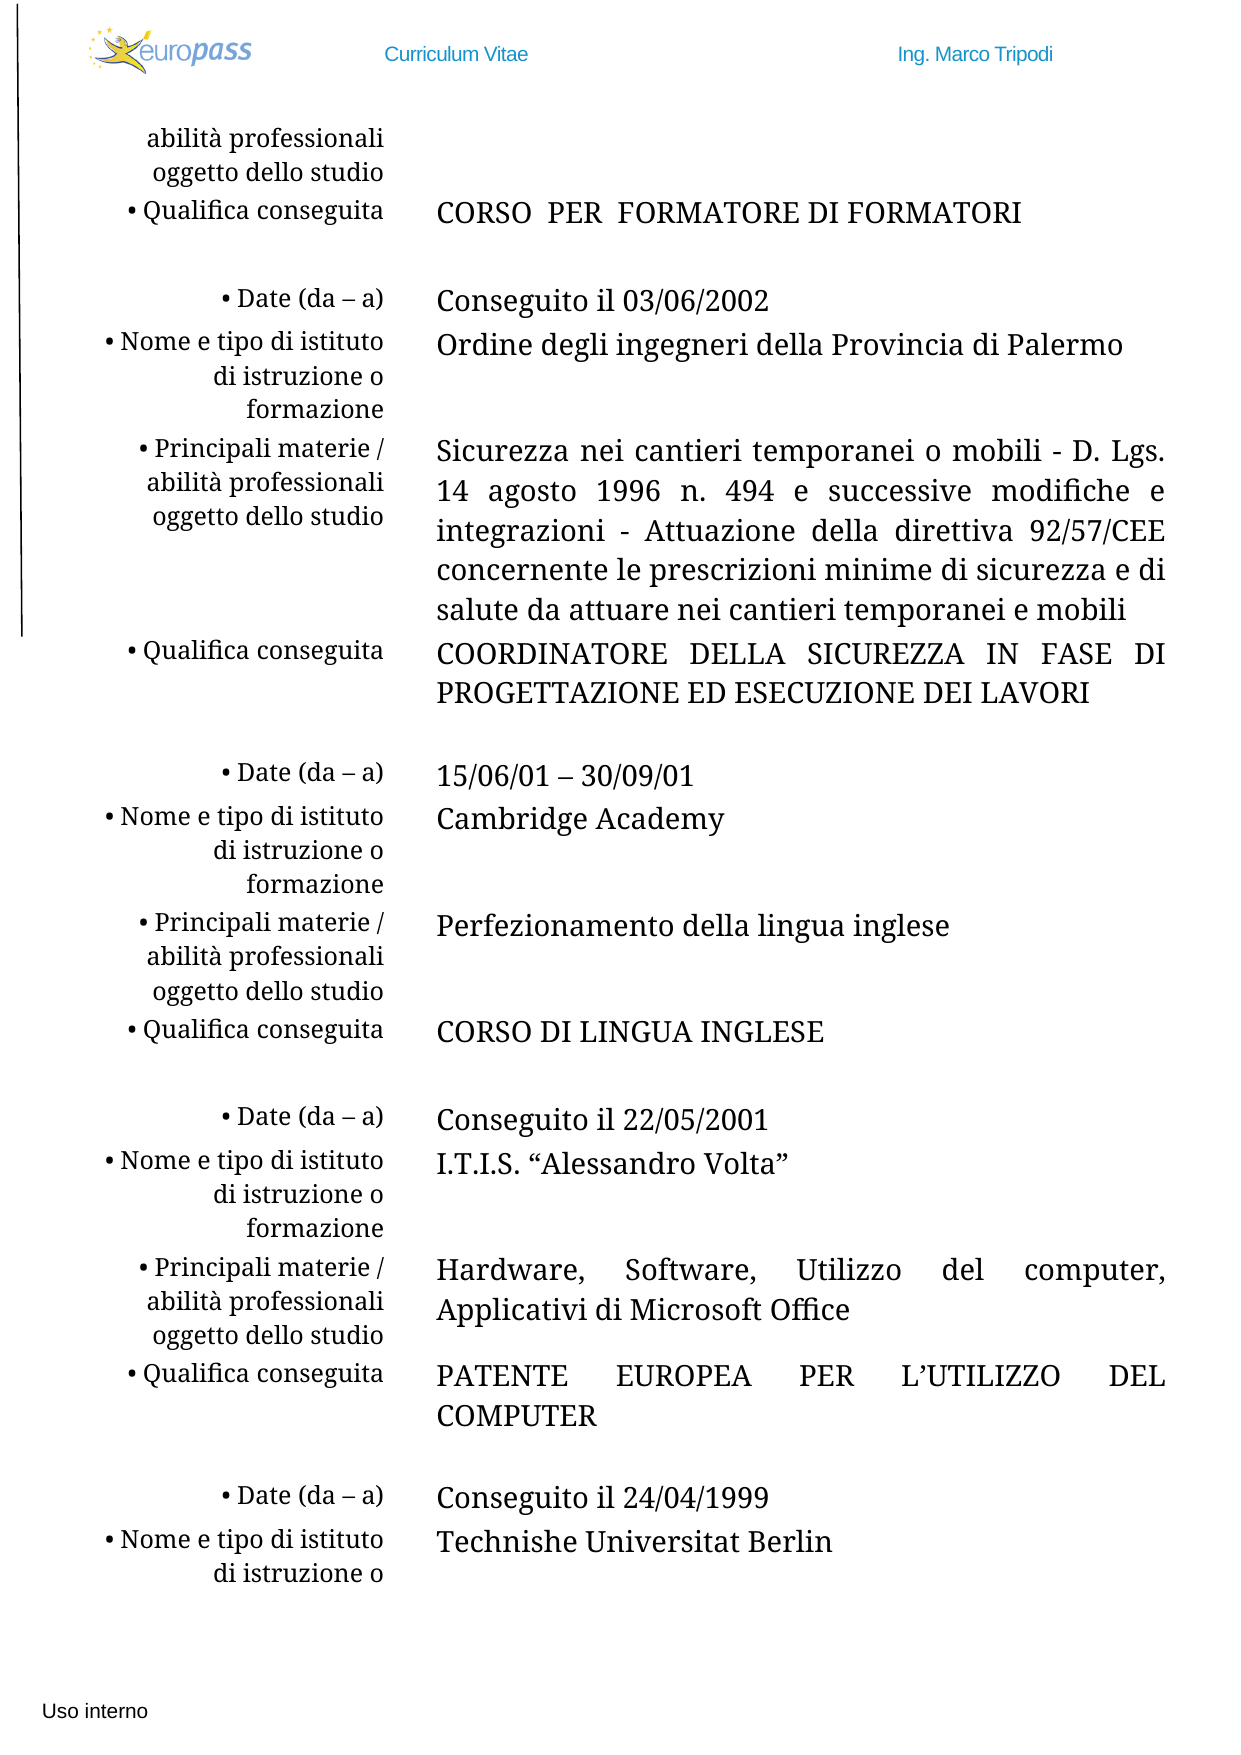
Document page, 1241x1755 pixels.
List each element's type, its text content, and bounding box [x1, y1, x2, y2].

table_cell Hardware, Software, Utilizzo del computer, Applicativi di Microsoft Office [425, 1247, 1178, 1353]
table_cell [395, 1354, 425, 1437]
table_cell [395, 1437, 425, 1475]
table_cell [395, 428, 425, 631]
table_cell [395, 903, 425, 1009]
table_cell • Principali materie / abilità professionali oggetto dello studio [89, 428, 395, 631]
table_cell [425, 118, 1178, 190]
table_cell [395, 278, 425, 322]
table_cell Sicurezza nei cantieri temporanei o mobili - D. Lgs. 14 agosto 1996 n. 494 e successive modifiche e integrazioni - Attuazione della direttiva 92/57/CEE concernente le prescrizioni minime di sicurezza e di salute da attuare nei cantieri temporanei e mobili [425, 428, 1178, 631]
table_cell [89, 1437, 395, 1475]
table_cell [395, 234, 425, 278]
table_cell [395, 322, 425, 428]
table_cell CORSO DI LINGUA INGLESE [425, 1009, 1178, 1053]
table_cell • Nome e tipo di istituto di istruzione o [89, 1519, 395, 1589]
table_cell Perfezionamento della lingua inglese [425, 903, 1178, 1009]
table_cell Conseguito il 22/05/2001 [425, 1097, 1178, 1141]
table_cell Ordine degli ingegneri della Provincia di Palermo [425, 322, 1178, 428]
table_cell • Nome e tipo di istituto di istruzione o formazione [89, 322, 395, 428]
table_cell [395, 1141, 425, 1247]
table_cell PATENTE EUROPEA PER L’UTILIZZO DEL COMPUTER [425, 1354, 1178, 1437]
table_cell Conseguito il 03/06/2002 [425, 278, 1178, 322]
table_cell • Date (da – a) [89, 1475, 395, 1519]
table_cell abilità professionali oggetto dello studio [89, 118, 395, 190]
table_cell • Principali materie / abilità professionali oggetto dello studio [89, 903, 395, 1009]
table_cell 15/06/01 – 30/09/01 [425, 753, 1178, 797]
table_cell [395, 631, 425, 714]
table_cell [425, 1437, 1178, 1475]
table_cell [395, 1053, 425, 1097]
table_cell [395, 1247, 425, 1353]
table_cell [395, 1097, 425, 1141]
table_cell [89, 1053, 395, 1097]
table_cell • Qualifica conseguita [89, 1354, 395, 1437]
table_cell • Date (da – a) [89, 278, 395, 322]
table_cell • Principali materie / abilità professionali oggetto dello studio [89, 1247, 395, 1353]
table_cell [395, 1009, 425, 1053]
table_cell [89, 234, 395, 278]
table_cell [395, 797, 425, 903]
table_cell [395, 190, 425, 234]
table_cell [425, 715, 1178, 753]
table_cell • Nome e tipo di istituto di istruzione o formazione [89, 797, 395, 903]
table_cell COORDINATORE DELLA SICUREZZA IN FASE DI PROGETTAZIONE ED ESECUZIONE DEI LAVORI [425, 631, 1178, 714]
table_cell Technishe Universitat Berlin [425, 1519, 1178, 1589]
table_cell [395, 1519, 425, 1589]
table_cell • Qualifica conseguita [89, 190, 395, 234]
table_cell • Date (da – a) [89, 1097, 395, 1141]
table_cell [395, 715, 425, 753]
table_cell [425, 234, 1178, 278]
table_cell [89, 715, 395, 753]
table_cell I.T.I.S. “Alessandro Volta” [425, 1141, 1178, 1247]
table_cell [425, 1053, 1178, 1097]
table_cell CORSO PER FORMATORE DI FORMATORI [425, 190, 1178, 234]
table_cell • Qualifica conseguita [89, 1009, 395, 1053]
table_cell • Nome e tipo di istituto di istruzione o formazione [89, 1141, 395, 1247]
table_cell • Date (da – a) [89, 753, 395, 797]
table_cell [395, 753, 425, 797]
table_cell Cambridge Academy [425, 797, 1178, 903]
table_cell [395, 118, 425, 190]
table_cell [395, 1475, 425, 1519]
table_cell • Qualifica conseguita [89, 631, 395, 714]
table_cell Conseguito il 24/04/1999 [425, 1475, 1178, 1519]
